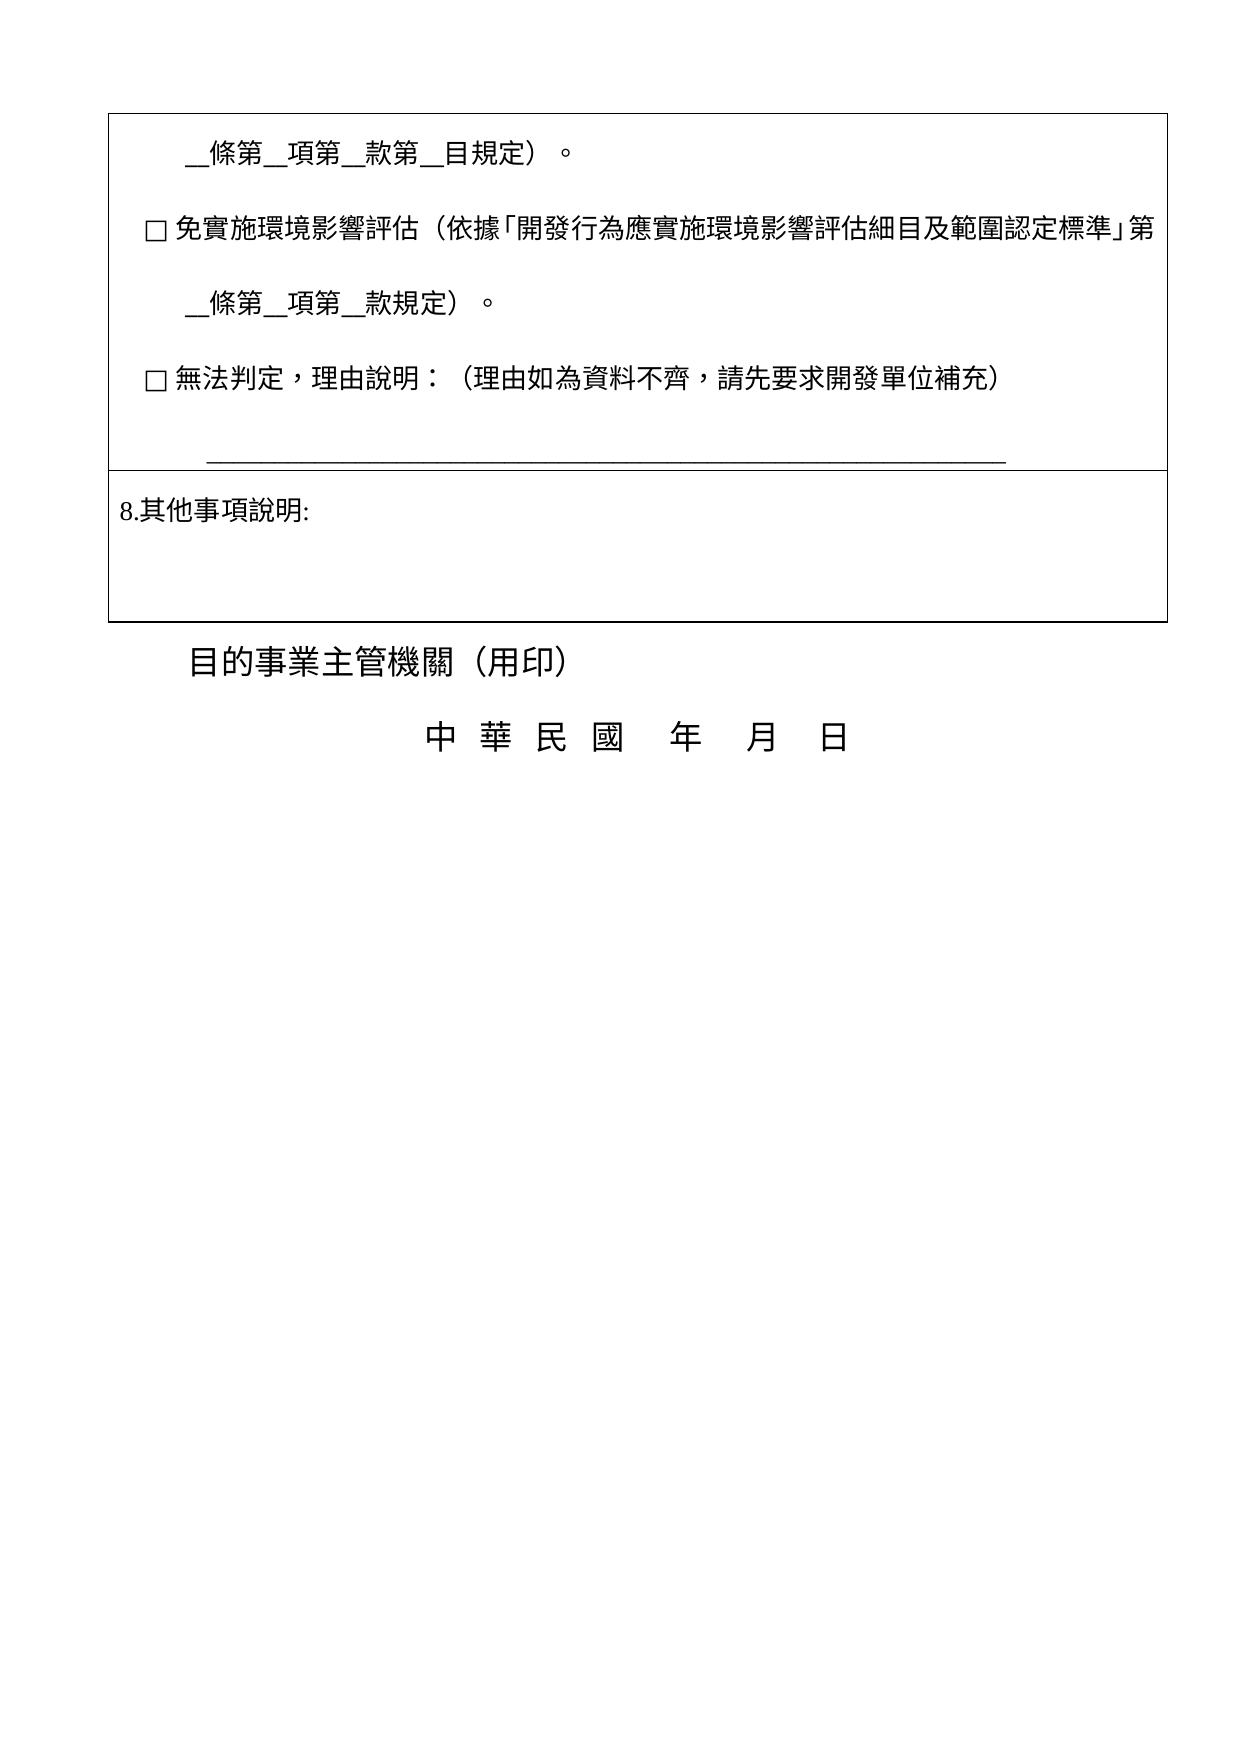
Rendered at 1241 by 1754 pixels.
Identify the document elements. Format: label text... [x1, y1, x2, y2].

table_cell __條第__項第__款第__目規定）。 □ 免實施環境影響評估（依據「開發行為應實施環境影響評估細目及範圍認定標準」第__條第__項第__款規定）。 □ 無法判定，理由說明：（理由如為資料不齊，請先要求開發單位補充） ___________________________________________________________ [109, 114, 1167, 470]
text 中 華 民 國 年 月 日 [187, 697, 1087, 772]
table_cell 8.其他事項說明: [109, 471, 1167, 621]
text 目的事業主管機關（用印） [187, 623, 1087, 697]
